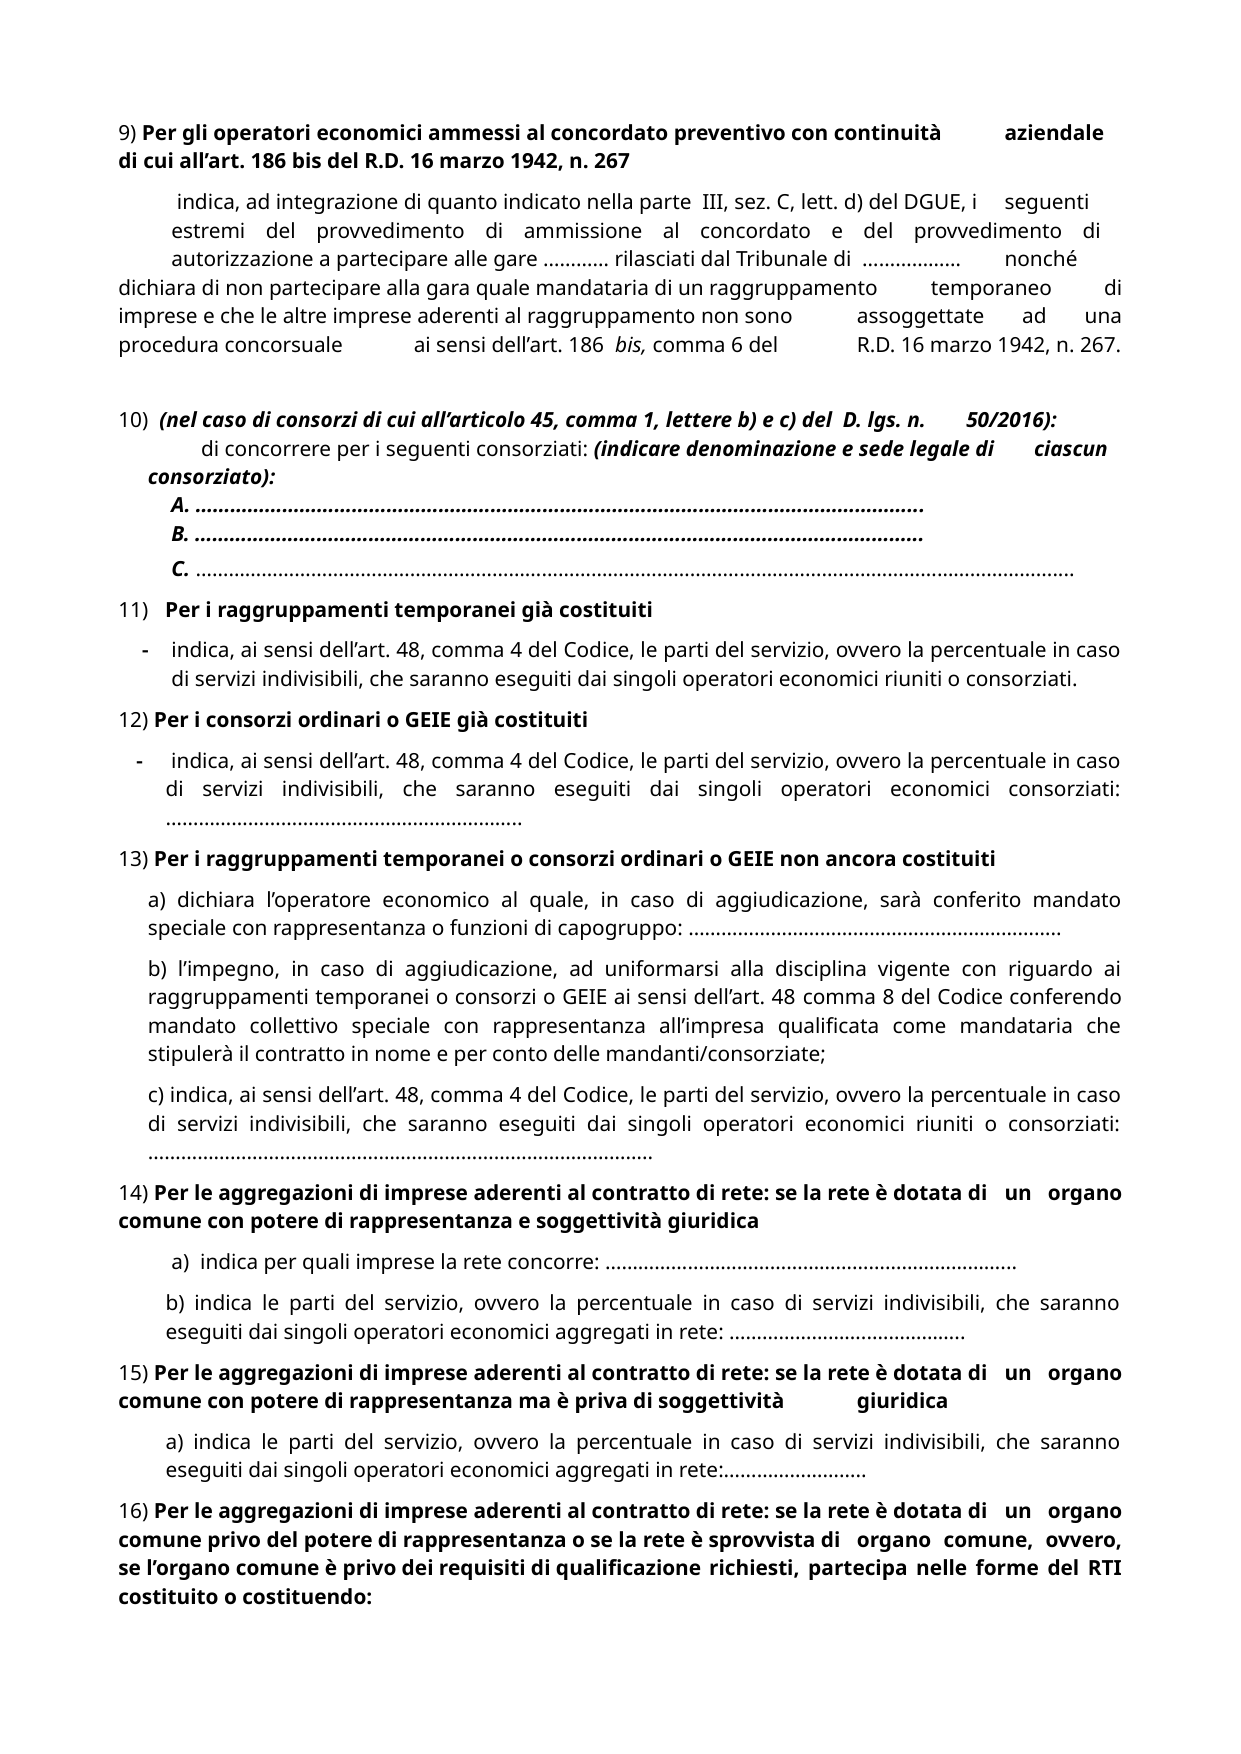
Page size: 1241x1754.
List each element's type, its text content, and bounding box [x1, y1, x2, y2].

list a) indica per quali imprese la rete concorre: ………………………………………………………………... [171, 1247, 1122, 1276]
text B. ……………………………………………………………………………………………………………... [171, 519, 1122, 547]
list a) dichiara l’operatore economico al quale, in caso di aggiudicazione, sarà conferito mandato speciale con rappresentanza o funzioni di capogruppo: ………………………………………………………….. [118, 885, 1122, 942]
text di concorrere per i seguenti consorziati: (indicare denominazione e sede legale di ciascun consorziato): [148, 434, 1122, 491]
text A. ……………………………………………………………………………………………………………... [171, 491, 1122, 519]
text 11) Per i raggruppamenti temporanei già costituiti [118, 595, 1122, 623]
text 12) Per i consorzi ordinari o GEIE già costituiti [118, 705, 1122, 733]
text 9) Per gli operatori economici ammessi al concordato preventivo con continuità aziendale di cui all’art. 186 bis del R.D. 16 marzo 1942, n. 267 [118, 118, 1122, 175]
text 14) Per le aggregazioni di imprese aderenti al contratto di rete: se la rete è dotata di un organo comune con potere di rappresentanza e soggettività giuridica [118, 1178, 1122, 1235]
list a) indica le parti del servizio, ovvero la percentuale in caso di servizi indivisibili, che saranno eseguiti dai singoli operatori economici aggregati in rete:…………………….. [165, 1427, 1122, 1484]
text C. ………………………………………………………………………………………………………………………………………....... [171, 554, 1122, 582]
list indica, ai sensi dell’art. 48, comma 4 del Codice, le parti del servizio, ovvero la percentuale in caso di servizi indivisibili, che saranno eseguiti dai singoli operatori economici riuniti o consorziati. [142, 636, 1122, 692]
list b) indica le parti del servizio, ovvero la percentuale in caso di servizi indivisibili, che saranno eseguiti dai singoli operatori economici aggregati in rete: ……………………..…………….. [165, 1288, 1122, 1345]
text indica, ad integrazione di quanto indicato nella parte III, sez. C, lett. d) del DGUE, i seguenti estremi del provvedimento di ammissione al concordato e del provvedimento di autorizzazione a partecipare alle gare ………… rilasciati dal Tribunale di ……………… nonché dichiara di non partecipare alla gara quale mandataria di un raggruppamento temporaneo di imprese e che le altre imprese aderenti al raggruppamento non sono assoggettate ad una procedura concorsuale ai sensi dell’art. 186 bis, comma 6 del R.D. 16 marzo 1942, n. 267. [118, 187, 1122, 358]
text 16) Per le aggregazioni di imprese aderenti al contratto di rete: se la rete è dotata di un organo comune privo del potere di rappresentanza o se la rete è sprovvista di organo comune, ovvero, se l’organo comune è privo dei requisiti di qualificazione richiesti, partecipa nelle forme del RTI costituito o costituendo: [118, 1497, 1122, 1610]
text 10) (nel caso di consorzi di cui all’articolo 45, comma 1, lettere b) e c) del D. lgs. n. 50/2016): [118, 405, 1122, 434]
list c) indica, ai sensi dell’art. 48, comma 4 del Codice, le parti del servizio, ovvero la percentuale in caso di servizi indivisibili, che saranno eseguiti dai singoli operatori economici riuniti o consorziati: ……………………………………………………………………………….. [118, 1080, 1122, 1166]
text 15) Per le aggregazioni di imprese aderenti al contratto di rete: se la rete è dotata di un organo comune con potere di rappresentanza ma è priva di soggettività giuridica [118, 1358, 1122, 1415]
list b) l’impegno, in caso di aggiudicazione, ad uniformarsi alla disciplina vigente con riguardo ai raggruppamenti temporanei o consorzi o GEIE ai sensi dell’art. 48 comma 8 del Codice conferendo mandato collettivo speciale con rappresentanza all’impresa qualificata come mandataria che stipulerà il contratto in nome e per conto delle mandanti/consorziate; [112, 954, 1122, 1068]
text 13) Per i raggruppamenti temporanei o consorzi ordinari o GEIE non ancora costituiti [118, 844, 1122, 872]
list indica, ai sensi dell’art. 48, comma 4 del Codice, le parti del servizio, ovvero la percentuale in caso di servizi indivisibili, che saranno eseguiti dai singoli operatori economici consorziati: ……………………………………………………….. [136, 746, 1122, 831]
